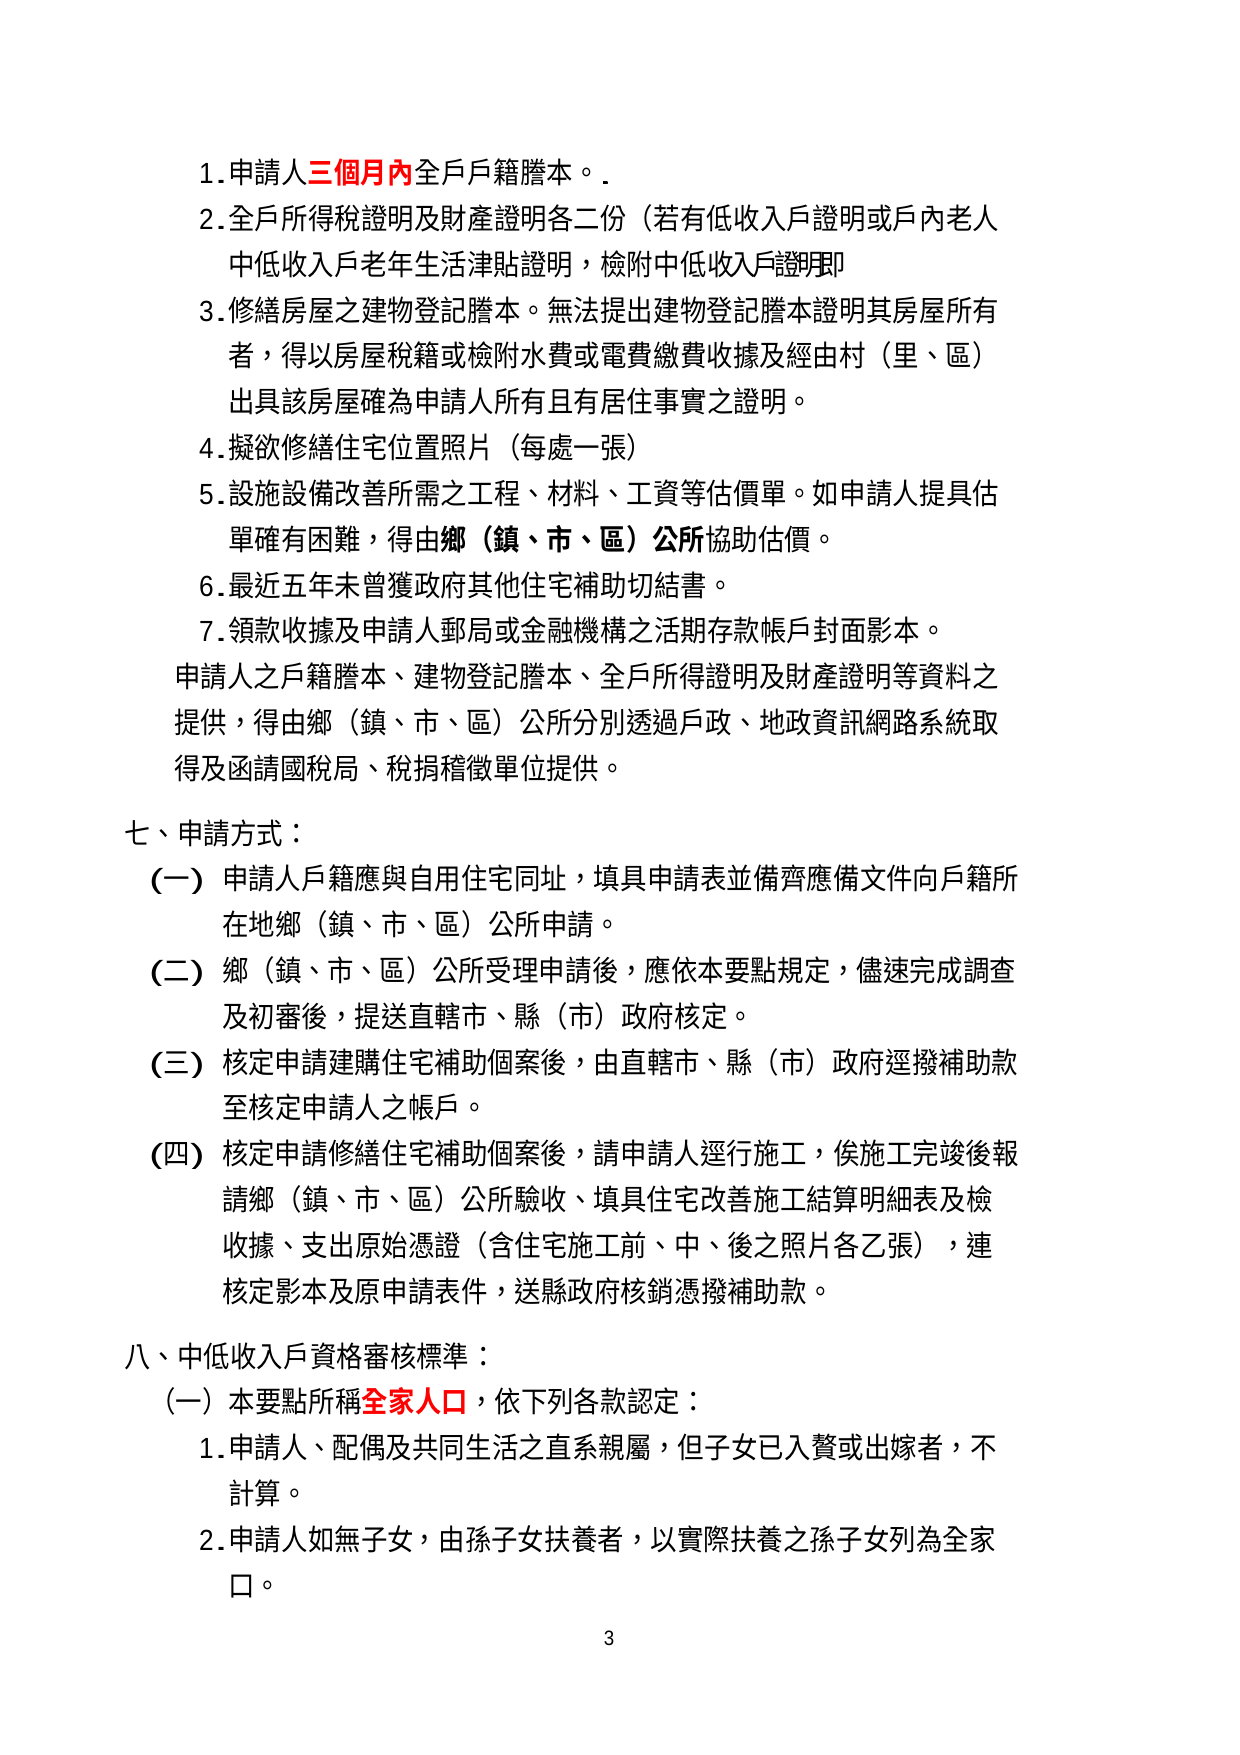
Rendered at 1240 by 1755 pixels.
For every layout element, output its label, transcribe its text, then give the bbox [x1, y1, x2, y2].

text 1.申請人三個月內全戶戶籍謄本。 [199, 150, 603, 188]
text 者，得以房屋稅籍或檢附水費或電費繳費收據及經由村（里、區）長 [228, 333, 1011, 371]
text 提供，得由鄉（鎮、市、區）公所分別透過戶政、地政資訊網路系統取 [174, 700, 1005, 738]
text (三) 核定申請建購住宅補助個案後，由直轄市、縣（市）政府逕撥補助款 [149, 1039, 1026, 1077]
text 中低收入戶老年生活津貼證明，檢附中低收入戶證明即可）。 [228, 241, 860, 279]
text 7.領款收據及申請人郵局或金融機構之活期存款帳戶封面影本。 [199, 608, 953, 646]
text 6.最近五年未曾獲政府其他住宅補助切結書。 [199, 562, 738, 600]
text 得及函請國稅局、稅捐稽徵單位提供。 [174, 745, 631, 783]
text 至核定申請人之帳戶。 [222, 1085, 490, 1123]
text 2.全戶所得稅證明及財產證明各二份（若有低收入戶證明或戶內老人有 [199, 195, 1011, 233]
text 1.申請人、配偶及共同生活之直系親屬，但子女已入贅或出嫁者，不予 [199, 1425, 1011, 1463]
text 及初審後，提送直轄市、縣（市）政府核定。 [222, 993, 759, 1031]
text (四) 核定申請修繕住宅補助個案後，請申請人逕行施工，俟施工完竣後報 [149, 1131, 1026, 1169]
text 收據、支出原始憑證（含住宅施工前、中、後之照片各乙張），連同 [222, 1222, 999, 1260]
text 計算。 [228, 1470, 308, 1508]
text (一) 申請人戶籍應與自用住宅同址，填具申請表並備齊應備文件向戶籍所 [149, 856, 1026, 894]
text 4.擬欲修繕住宅位置照片（每處一張）。 [199, 425, 657, 463]
text 5.設施設備改善所需之工程、材料、工資等估價單。如申請人提具估價 [199, 470, 1011, 508]
text 請鄉（鎮、市、區）公所驗收、填具住宅改善施工結算明細表及檢附 [222, 1177, 1018, 1215]
text 2.申請人如無子女，由孫子女扶養者，以實際扶養之孫子女列為全家人 [199, 1516, 1012, 1554]
text 七、申請方式： [124, 810, 311, 848]
text 單確有困難，得由鄉（鎮、市、區）公所協助估價。 [228, 516, 842, 554]
text 在地鄉（鎮、市、區）公所申請。 [222, 902, 624, 940]
text 出具該房屋確為申請人所有且有居住事實之證明。 [228, 379, 819, 417]
text (二) 鄉（鎮、市、區）公所受理申請後，應依本要點規定，儘速完成調查 [149, 947, 1027, 985]
text 口。 [228, 1562, 282, 1600]
text 3 [124, 1625, 1091, 1649]
text 核定影本及原申請表件，送縣政府核銷憑撥補助款。 [222, 1268, 839, 1306]
text （一）本要點所稱全家人口，依下列各款認定： [149, 1379, 711, 1417]
text 申請人之戶籍謄本、建物登記謄本、全戶所得證明及財產證明等資料之 [174, 654, 1005, 692]
text 八、中低收入戶資格審核標準： [124, 1333, 500, 1371]
text 3.修繕房屋之建物登記謄本。無法提出建物登記謄本證明其房屋所有權 [199, 287, 1011, 325]
